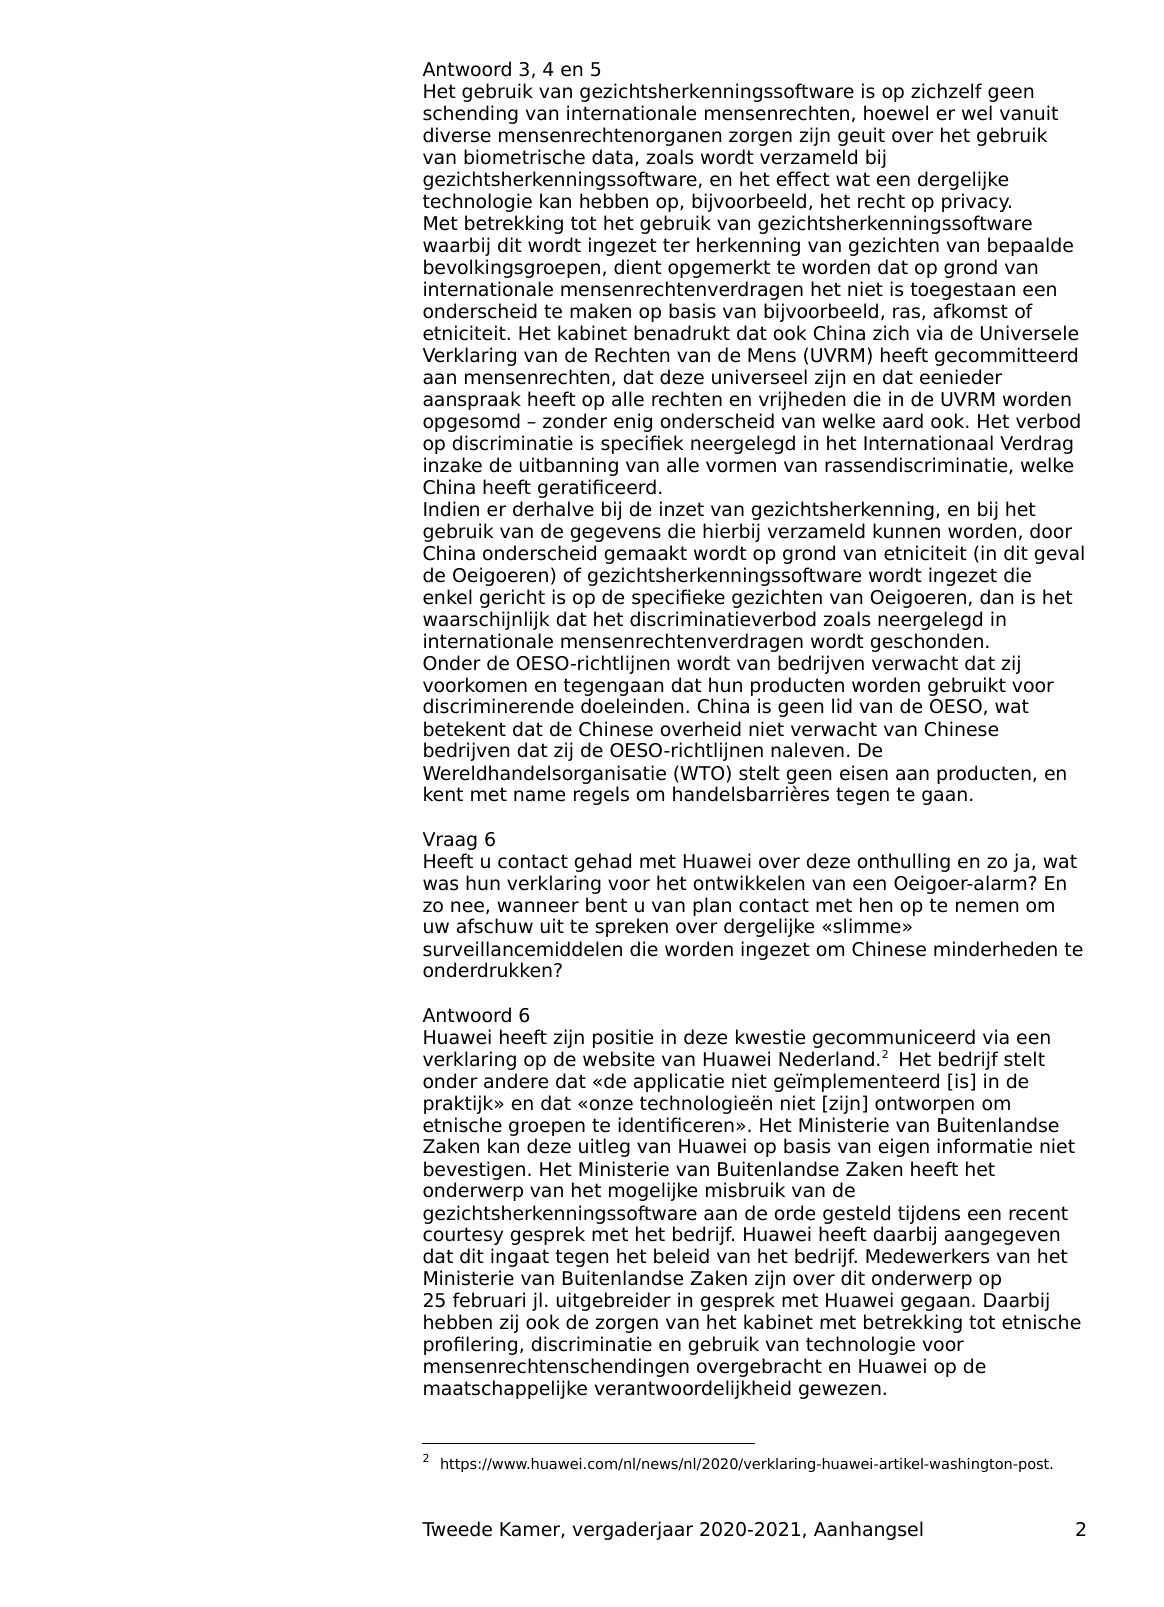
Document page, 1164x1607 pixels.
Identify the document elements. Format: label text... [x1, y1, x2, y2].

text https://www.huawei.com/nl/news/nl/2020/verklaring-huawei-artikel-washington-post. [422, 1452, 1087, 1474]
text Antwoord 6 [422, 1004, 1087, 1027]
text Vraag 6 [422, 828, 1087, 851]
text Het gebruik van gezichtsherkenningssoftware is op zichzelf geen schending van internationale mensenrechten, hoewel er wel vanuit diverse mensenrechtenorganen zorgen zijn geuit over het gebruik van biometrische data, zoals wordt verzameld bij gezichtsherkenningssoftware, en het effect wat een dergelijke technologie kan hebben op, bijvoorbeeld, het recht op privacy. [422, 81, 1087, 213]
text Huawei heeft zijn positie in deze kwestie gecommuniceerd via een verklaring op de website van Huawei Nederland. Het bedrijf stelt onder andere dat «de applicatie niet geïmplementeerd [is] in de praktijk» en dat «onze technologieën niet [zijn] ontworpen om etnische groepen te identificeren». Het Ministerie van Buitenlandse Zaken kan deze uitleg van Huawei op basis van eigen informatie niet bevestigen. Het Ministerie van Buitenlandse Zaken heeft het onderwerp van het mogelijke misbruik van de gezichtsherkenningssoftware aan de orde gesteld tijdens een recent courtesy gesprek met het bedrijf. Huawei heeft daarbij aangegeven dat dit ingaat tegen het beleid van het bedrijf. Medewerkers van het Ministerie van Buitenlandse Zaken zijn over dit onderwerp op 25 februari jl. uitgebreider in gesprek met Huawei gegaan. Daarbij hebben zij ook de zorgen van het kabinet met betrekking tot etnische profilering, discriminatie en gebruik van technologie voor mensenrechtenschendingen overgebracht en Huawei op de maatschappelijke verantwoordelijkheid gewezen. [422, 1027, 1087, 1400]
text Met betrekking tot het gebruik van gezichtsherkenningssoftware waarbij dit wordt ingezet ter herkenning van gezichten van bepaalde bevolkingsgroepen, dient opgemerkt te worden dat op grond van internationale mensenrechtenverdragen het niet is toegestaan een onderscheid te maken op basis van bijvoorbeeld, ras, afkomst of etniciteit. Het kabinet benadrukt dat ook China zich via de Universele Verklaring van de Rechten van de Mens (UVRM) heeft gecommitteerd aan mensenrechten, dat deze universeel zijn en dat eenieder aanspraak heeft op alle rechten en vrijheden die in de UVRM worden opgesomd – zonder enig onderscheid van welke aard ook. Het verbod op discriminatie is specifiek neergelegd in het Internationaal Verdrag inzake de uitbanning van alle vormen van rassendiscriminatie, welke China heeft geratificeerd. [422, 213, 1087, 499]
text Onder de OESO-richtlijnen wordt van bedrijven verwacht dat zij voorkomen en tegengaan dat hun producten worden gebruikt voor discriminerende doeleinden. China is geen lid van de OESO, wat betekent dat de Chinese overheid niet verwacht van Chinese bedrijven dat zij de OESO-richtlijnen naleven. De Wereldhandelsorganisatie (WTO) stelt geen eisen aan producten, en kent met name regels om handelsbarrières tegen te gaan. [422, 652, 1087, 806]
text Heeft u contact gehad met Huawei over deze onthulling en zo ja, wat was hun verklaring voor het ontwikkelen van een Oeigoer-alarm? En zo nee, wanneer bent u van plan contact met hen op te nemen om uw afschuw uit te spreken over dergelijke «slimme» surveillancemiddelen die worden ingezet om Chinese minderheden te onderdrukken? [422, 851, 1087, 982]
text Antwoord 3, 4 en 5 [422, 59, 1087, 81]
text Indien er derhalve bij de inzet van gezichtsherkenning, en bij het gebruik van de gegevens die hierbij verzameld kunnen worden, door China onderscheid gemaakt wordt op grond van etniciteit (in dit geval de Oeigoeren) of gezichtsherkenningssoftware wordt ingezet die enkel gericht is op de specifieke gezichten van Oeigoeren, dan is het waarschijnlijk dat het discriminatieverbod zoals neergelegd in internationale mensenrechtenverdragen wordt geschonden. [422, 499, 1087, 652]
